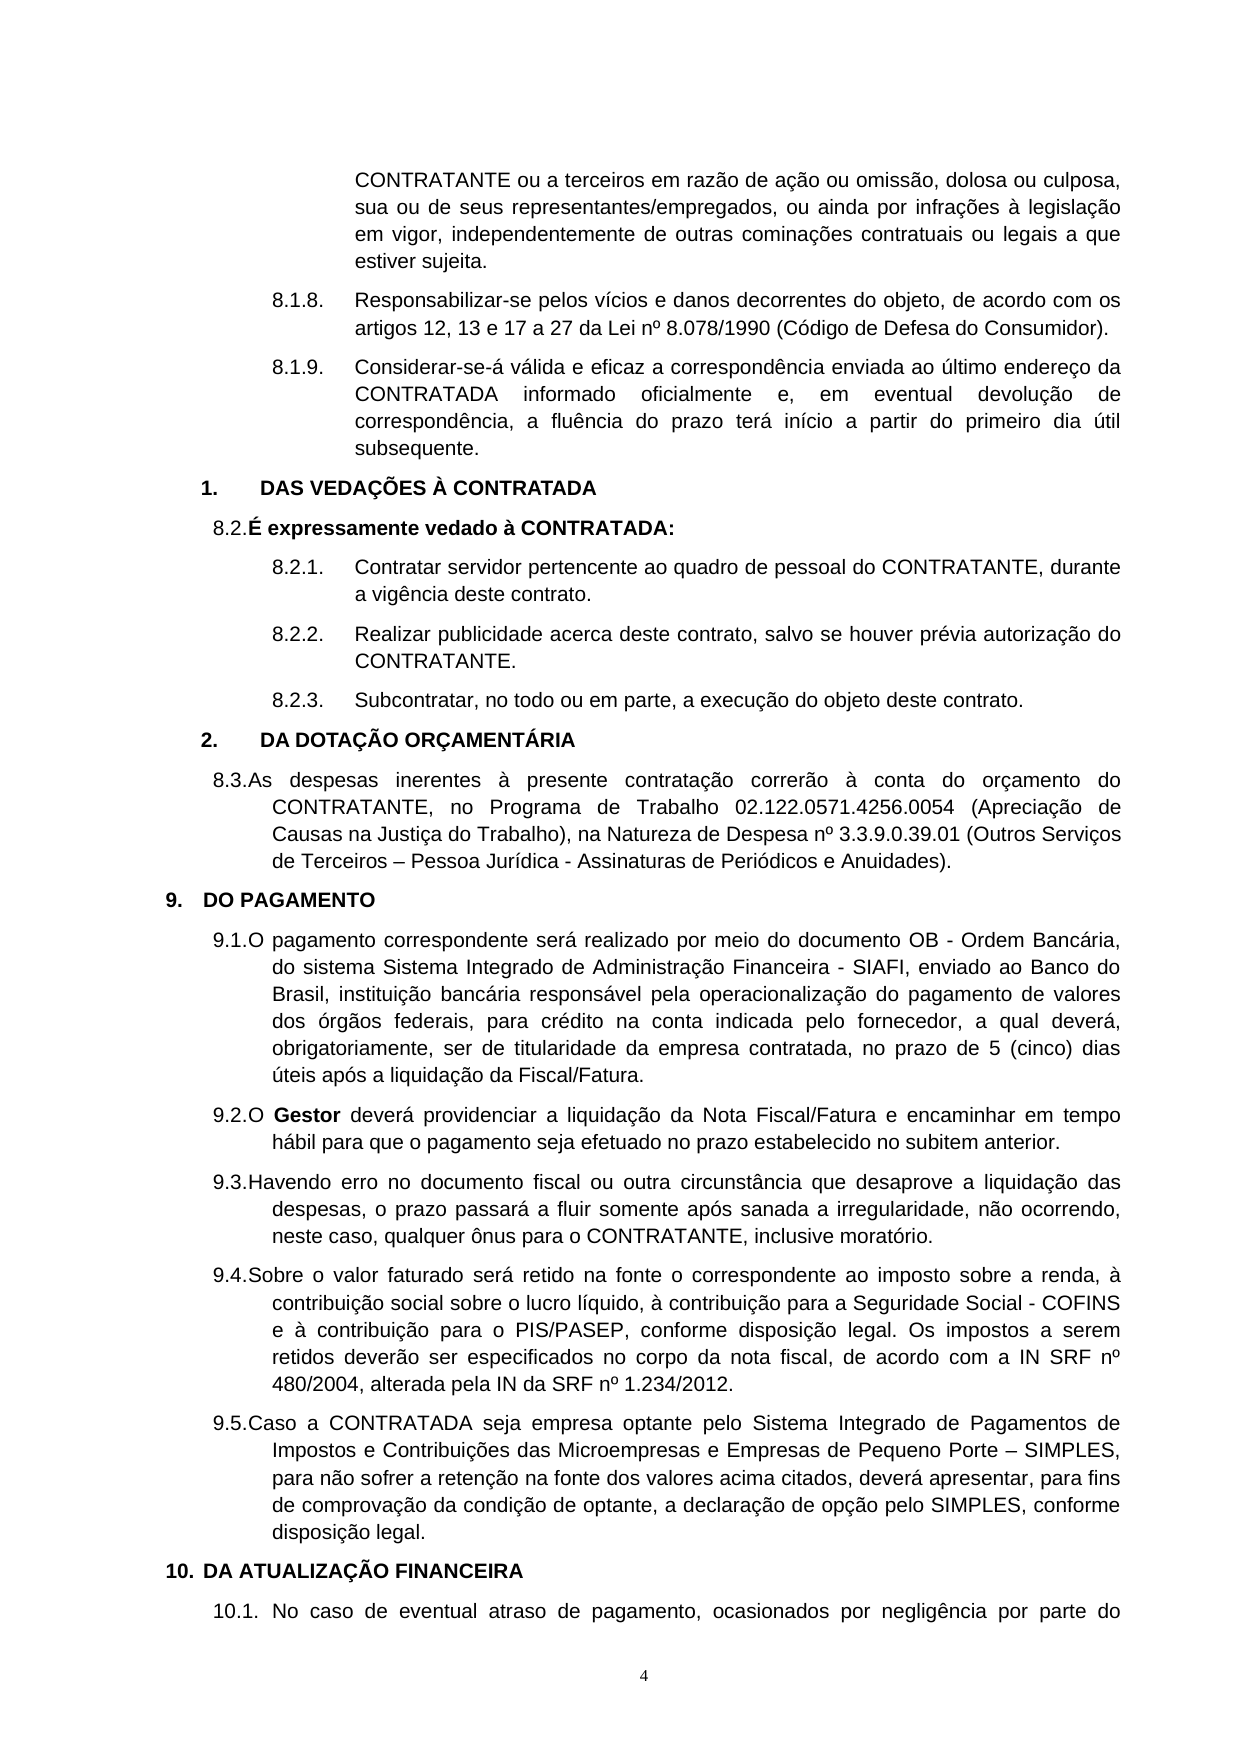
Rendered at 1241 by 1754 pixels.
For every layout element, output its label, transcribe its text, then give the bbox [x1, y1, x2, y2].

subtitle Sobre o valor faturado será retido na fonte o correspondente ao imposto sobre a renda, à contribuição social sobre o lucro líquido, à contribuição para a Seguridade Social - COFINS e à contribuição para o PIS/PASEP, conforme disposição legal. Os impostos a serem retidos deverão ser especificados no corpo da nota fiscal, de acordo com a IN SRF nº 480/2004, alterada pela IN da SRF nº 1.234/2012. [213, 1261, 1122, 1397]
subtitle DAS VEDAÇÕES À CONTRATADA [201, 474, 1122, 501]
subtitle No caso de eventual atraso de pagamento, ocasionados por negligência por parte do [213, 1597, 1122, 1624]
subtitle O Gestor deverá providenciar a liquidação da Nota Fiscal/Fatura e encaminhar em tempo hábil para que o pagamento seja efetuado no prazo estabelecido no subitem anterior. [213, 1101, 1122, 1155]
subtitle CONTRATANTE ou a terceiros em razão de ação ou omissão, dolosa ou culposa, sua ou de seus representantes/empregados, ou ainda por infrações à legislação em vigor, independentemente de outras cominações contratuais ou legais a que estiver sujeita. [272, 165, 1122, 274]
subtitle Contratar servidor pertencente ao quadro de pessoal do CONTRATANTE, durante a vigência deste contrato. [272, 553, 1122, 607]
subtitle DA DOTAÇÃO ORÇAMENTÁRIA [201, 726, 1122, 753]
subtitle Realizar publicidade acerca deste contrato, salvo se houver prévia autorização do CONTRATANTE. [272, 619, 1122, 674]
subtitle Havendo erro no documento fiscal ou outra circunstância que desaprove a liquidação das despesas, o prazo passará a fluir somente após sanada a irregularidade, não ocorrendo, neste caso, qualquer ônus para o CONTRATANTE, inclusive moratório. [213, 1167, 1122, 1249]
subtitle É expressamente vedado à CONTRATADA: [213, 513, 1122, 540]
subtitle Responsabilizar-se pelos vícios e danos decorrentes do objeto, de acordo com os artigos 12, 13 e 17 a 27 da Lei nº 8.078/1990 (Código de Defesa do Consumidor). [272, 286, 1122, 340]
subtitle Caso a CONTRATADA seja empresa optante pelo Sistema Integrado de Pagamentos de Impostos e Contribuições das Microempresas e Empresas de Pequeno Porte – SIMPLES, para não sofrer a retenção na fonte dos valores acima citados, deverá apresentar, para fins de comprovação da condição de optante, a declaração de opção pelo SIMPLES, conforme disposição legal. [213, 1409, 1122, 1544]
list DA ATUALIZAÇÃO FINANCEIRA [165, 1557, 1122, 1584]
list DO PAGAMENTO [165, 886, 1122, 913]
subtitle Subcontratar, no todo ou em parte, a execução do objeto deste contrato. [272, 686, 1122, 713]
subtitle O pagamento correspondente será realizado por meio do documento OB - Ordem Bancária, do sistema Sistema Integrado de Administração Financeira - SIAFI, enviado ao Banco do Brasil, instituição bancária responsável pela operacionalização do pagamento de valores dos órgãos federais, para crédito na conta indicada pelo fornecedor, a qual deverá, obrigatoriamente, ser de titularidade da empresa contratada, no prazo de 5 (cinco) dias úteis após a liquidação da Fiscal/Fatura. [213, 926, 1122, 1088]
subtitle As despesas inerentes à presente contratação correrão à conta do orçamento do CONTRATANTE, no Programa de Trabalho 02.122.0571.4256.0054 (Apreciação de Causas na Justiça do Trabalho), na Natureza de Despesa nº 3.3.9.0.39.01 (Outros Serviços de Terceiros – Pessoa Jurídica - Assinaturas de Periódicos e Anuidades). [213, 765, 1122, 874]
subtitle Considerar-se-á válida e eficaz a correspondência enviada ao último endereço da CONTRATADA informado oficialmente e, em eventual devolução de correspondência, a fluência do prazo terá início a partir do primeiro dia útil subsequente. [272, 353, 1122, 461]
